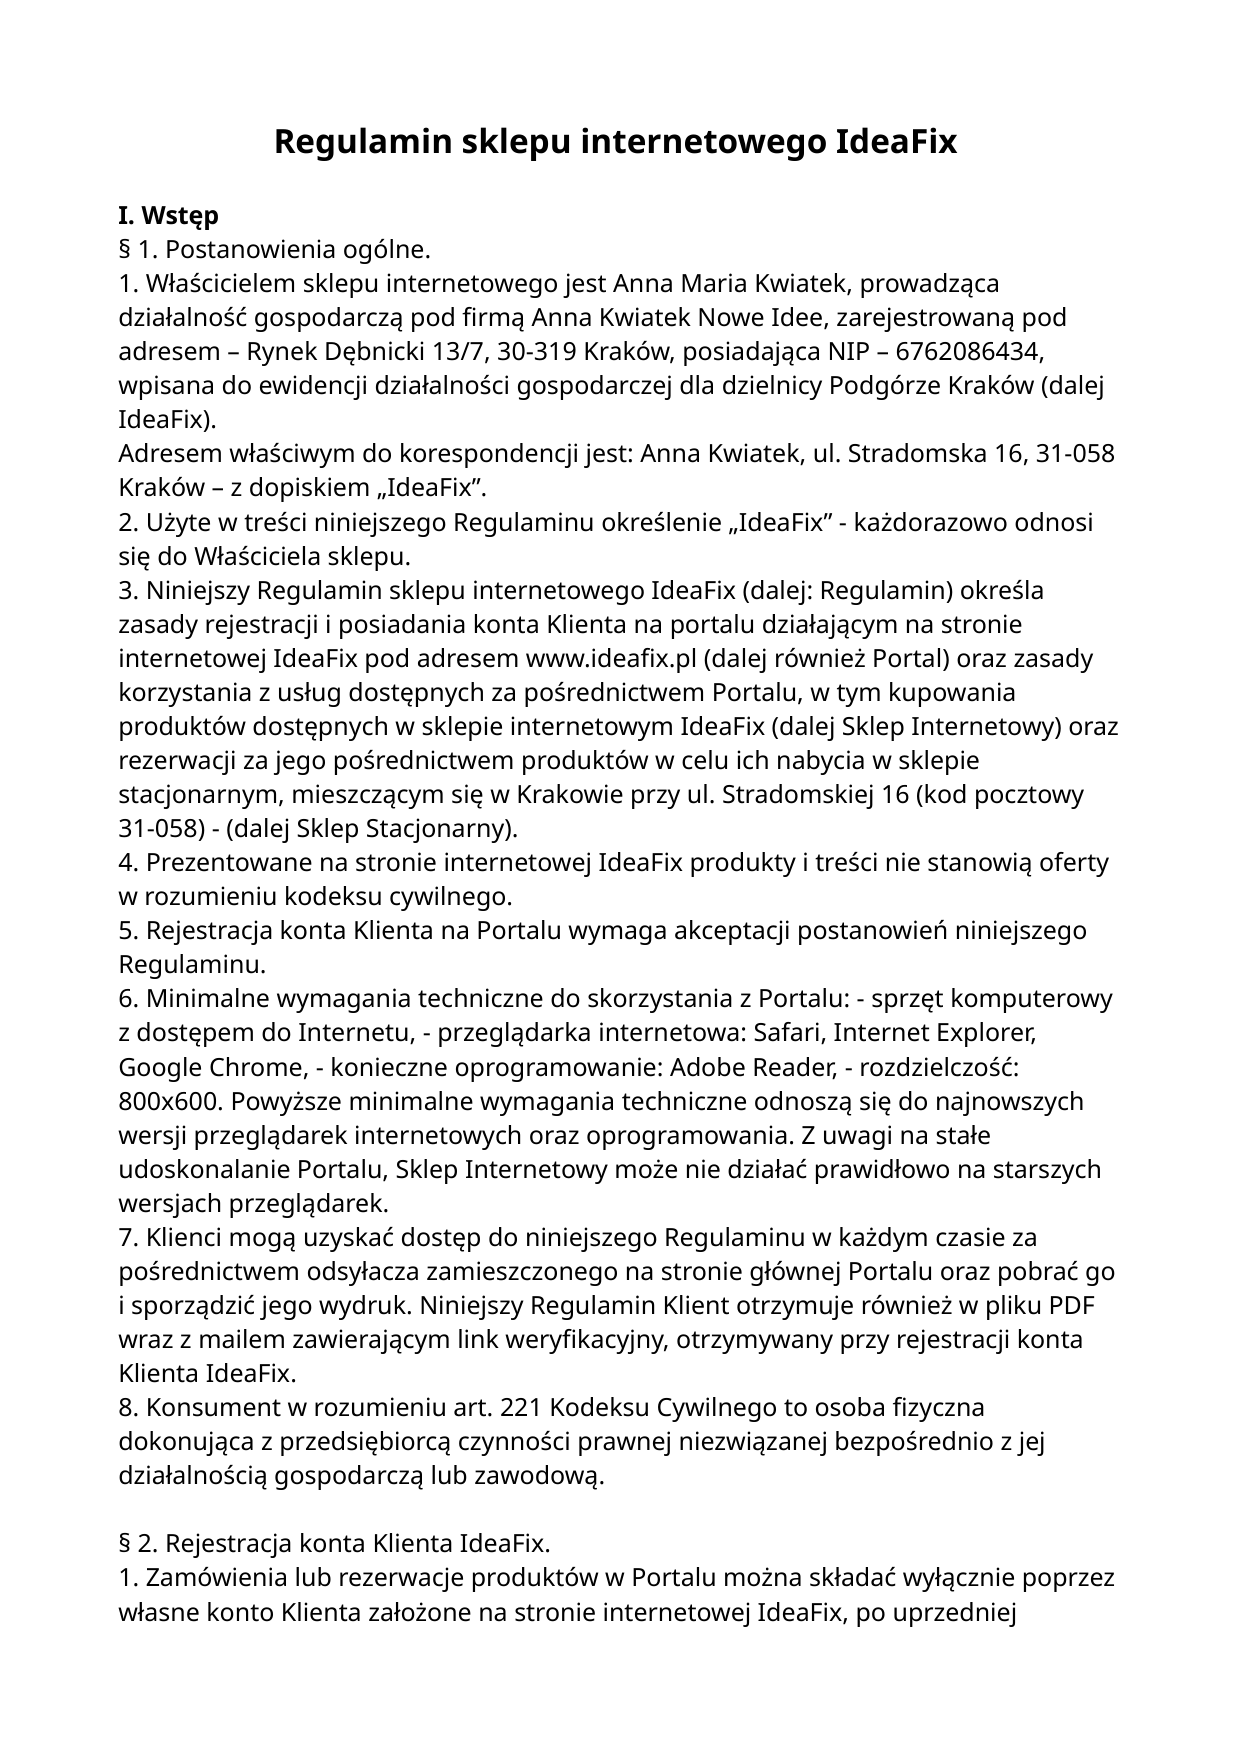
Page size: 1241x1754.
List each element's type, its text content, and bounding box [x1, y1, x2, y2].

list 1. Właścicielem sklepu internetowego jest Anna Maria Kwiatek, prowadząca działalność gospodarczą pod firmą Anna Kwiatek Nowe Idee, zarejestrowaną pod adresem – Rynek Dębnicki 13/7, 30-319 Kraków, posiadająca NIP – 6762086434, wpisana do ewidencji działalności gospodarczej dla dzielnicy Podgórze Kraków (dalej IdeaFix). [118, 266, 1122, 436]
list 8. Konsument w rozumieniu art. 221 Kodeksu Cywilnego to osoba fizyczna dokonująca z przedsiębiorcą czynności prawnej niezwiązanej bezpośrednio z jej działalnością gospodarczą lub zawodową. [118, 1390, 1122, 1492]
list 1. Zamówienia lub rezerwacje produktów w Portalu można składać wyłącznie poprzez własne konto Klienta założone na stronie internetowej IdeaFix, po uprzedniej [118, 1560, 1122, 1628]
list I. Wstęp [118, 198, 1122, 232]
list § 1. Postanowienia ogólne. [118, 232, 1122, 266]
list 2. Użyte w treści niniejszego Regulaminu określenie „IdeaFix” - każdorazowo odnosi się do Właściciela sklepu. [118, 504, 1122, 572]
text Regulamin sklepu internetowego IdeaFix [118, 118, 1122, 163]
list 3. Niniejszy Regulamin sklepu internetowego IdeaFix (dalej: Regulamin) określa zasady rejestracji i posiadania konta Klienta na portalu działającym na stronie internetowej IdeaFix pod adresem www.ideafix.pl (dalej również Portal) oraz zasady korzystania z usług dostępnych za pośrednictwem Portalu, w tym kupowania produktów dostępnych w sklepie internetowym IdeaFix (dalej Sklep Internetowy) oraz rezerwacji za jego pośrednictwem produktów w celu ich nabycia w sklepie stacjonarnym, mieszczącym się w Krakowie przy ul. Stradomskiej 16 (kod pocztowy 31-058) - (dalej Sklep Stacjonarny). [118, 572, 1122, 845]
list § 2. Rejestracja konta Klienta IdeaFix. [118, 1526, 1122, 1560]
list 5. Rejestracja konta Klienta na Portalu wymaga akceptacji postanowień niniejszego Regulaminu. [118, 913, 1122, 981]
list 4. Prezentowane na stronie internetowej IdeaFix produkty i treści nie stanowią oferty w rozumieniu kodeksu cywilnego. [118, 845, 1122, 913]
list 7. Klienci mogą uzyskać dostęp do niniejszego Regulaminu w każdym czasie za pośrednictwem odsyłacza zamieszczonego na stronie głównej Portalu oraz pobrać go i sporządzić jego wydruk. Niniejszy Regulamin Klient otrzymuje również w pliku PDF wraz z mailem zawierającym link weryfikacyjny, otrzymywany przy rejestracji konta Klienta IdeaFix. [118, 1219, 1122, 1390]
list 6. Minimalne wymagania techniczne do skorzystania z Portalu: - sprzęt komputerowy z dostępem do Internetu, - przeglądarka internetowa: Safari, Internet Explorer, Google Chrome, - konieczne oprogramowanie: Adobe Reader, - rozdzielczość: 800x600. Powyższe minimalne wymagania techniczne odnoszą się do najnowszych wersji przeglądarek internetowych oraz oprogramowania. Z uwagi na stałe udoskonalanie Portalu, Sklep Internetowy może nie działać prawidłowo na starszych wersjach przeglądarek. [118, 981, 1122, 1219]
list Adresem właściwym do korespondencji jest: Anna Kwiatek, ul. Stradomska 16, 31-058 Kraków – z dopiskiem „IdeaFix”. [118, 436, 1122, 504]
